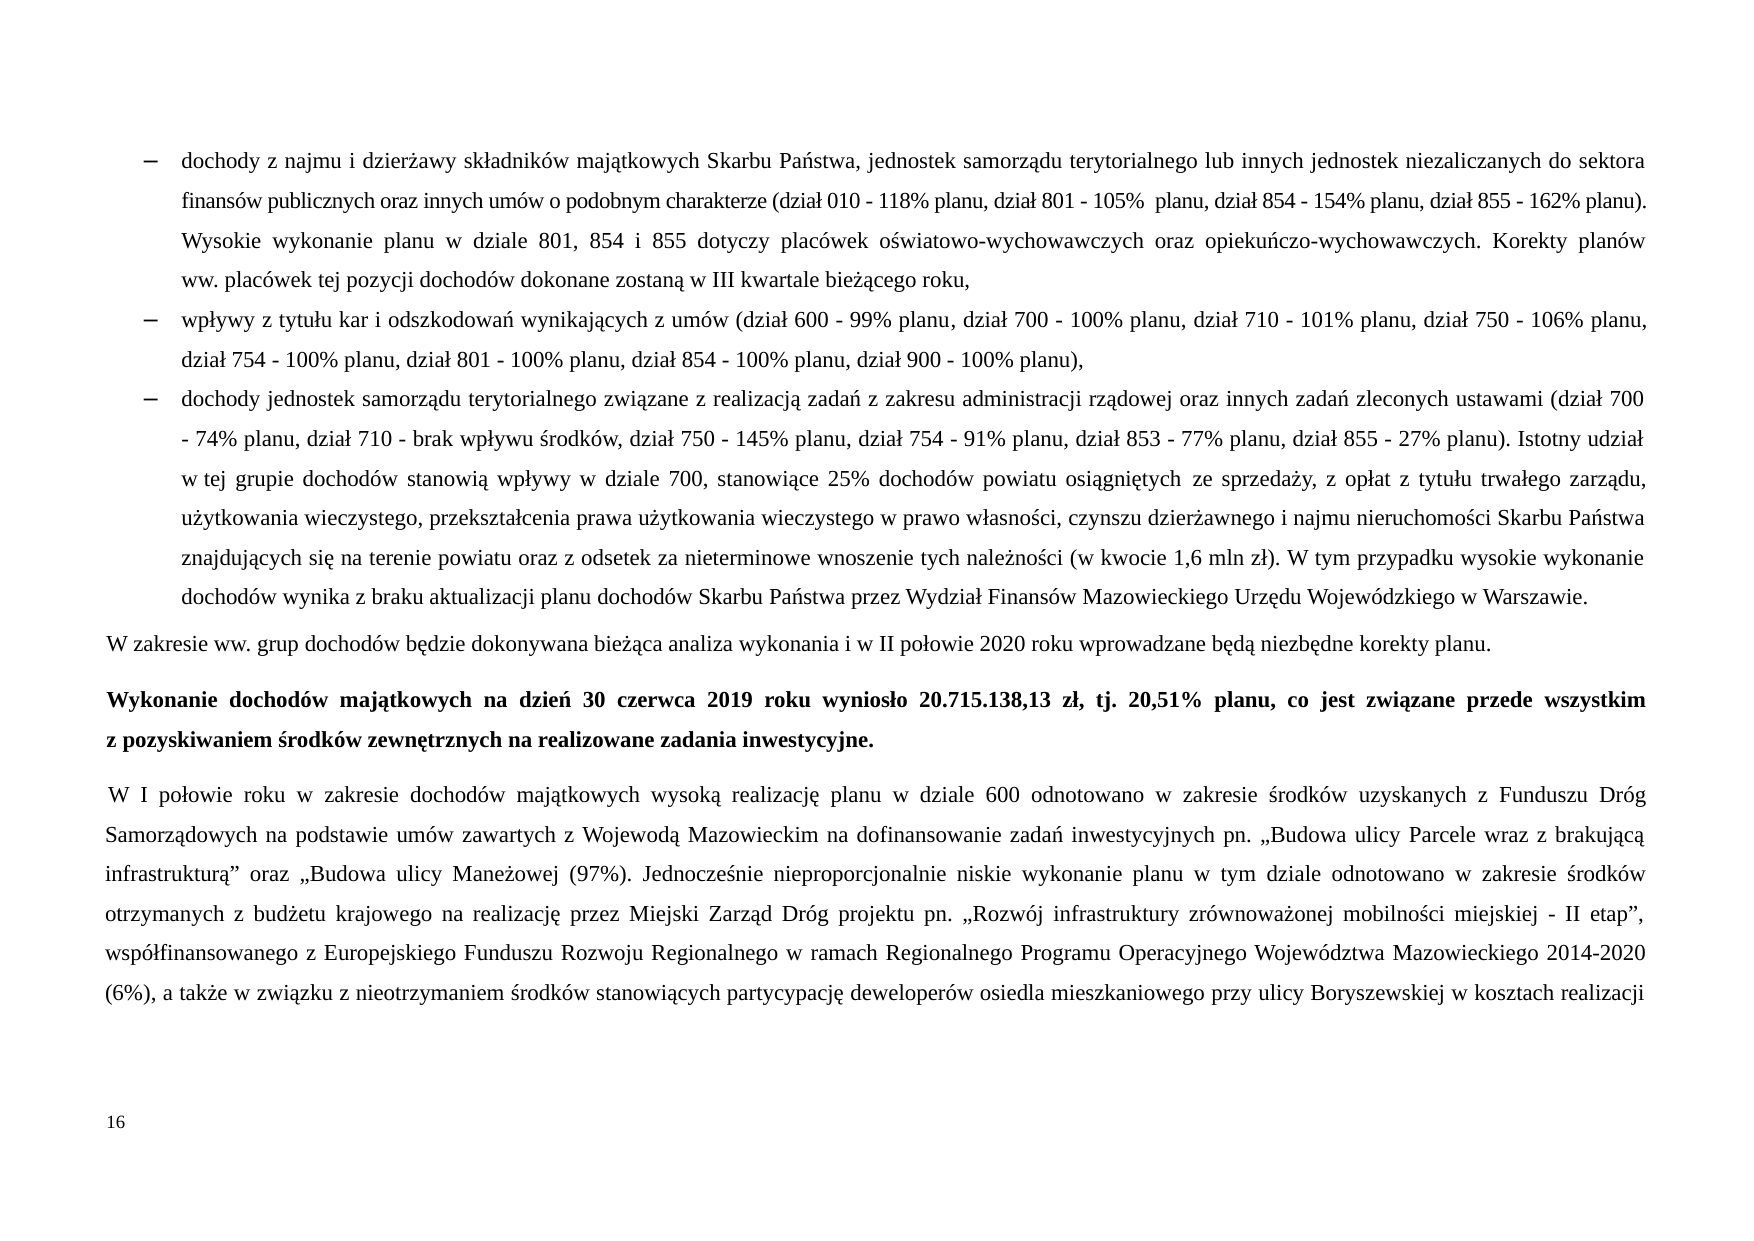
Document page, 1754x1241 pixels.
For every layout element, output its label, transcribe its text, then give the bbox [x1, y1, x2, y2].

list dochody z najmu i dzierżawy składników majątkowych Skarbu Państwa, jednostek samorządu terytorialnego lub innych jednostek niezaliczanych do sektora finansów publicznych oraz innych umów o podobnym charakterze (dział 010 - 118% planu, dział 801 - 105% planu, dział 854 - 154% planu, dział 855 - 162% planu). Wysokie wykonanie planu w dziale 801, 854 i 855 dotyczy placówek oświatowo-wychowawczych oraz opiekuńczo-wychowawczych. Korekty planów ww. placówek tej pozycji dochodów dokonane zostaną w III kwartale bieżącego roku, [144, 148, 1648, 293]
text W zakresie ww. grup dochodów będzie dokonywana bieżąca analiza wykonania i w II połowie 2020 roku wprowadzane będą niezbędne korekty planu. [106, 630, 1648, 656]
list dochody jednostek samorządu terytorialnego związane z realizacją zadań z zakresu administracji rządowej oraz innych zadań zleconych ustawami (dział 700 - 74% planu, dział 710 - brak wpływu środków, dział 750 - 145% planu, dział 754 - 91% planu, dział 853 - 77% planu, dział 855 - 27% planu). Istotny udział w tej grupie dochodów stanowią wpływy w dziale 700, stanowiące 25% dochodów powiatu osiągniętych ze sprzedaży, z opłat z tytułu trwałego zarządu, użytkowania wieczystego, przekształcenia prawa użytkowania wieczystego w prawo własności, czynszu dzierżawnego i najmu nieruchomości Skarbu Państwa znajdujących się na terenie powiatu oraz z odsetek za nieterminowe wnoszenie tych należności (w kwocie 1,6 mln zł). W tym przypadku wysokie wykonanie dochodów wynika z braku aktualizacji planu dochodów Skarbu Państwa przez Wydział Finansów Mazowieckiego Urzędu Wojewódzkiego w Warszawie. [144, 385, 1648, 609]
text W I połowie roku w zakresie dochodów majątkowych wysoką realizację planu w dziale 600 odnotowano w zakresie środków uzyskanych z Funduszu Dróg Samorządowych na podstawie umów zawartych z Wojewodą Mazowieckim na dofinansowanie zadań inwestycyjnych pn. „Budowa ulicy Parcele wraz z brakującą infrastrukturą” oraz „Budowa ulicy Maneżowej (97%). Jednocześnie nieproporcjonalnie niskie wykonanie planu w tym dziale odnotowano w zakresie środków otrzymanych z budżetu krajowego na realizację przez Miejski Zarząd Dróg projektu pn. „Rozwój infrastruktury zrównoważonej mobilności miejskiej - II etap”, współfinansowanego z Europejskiego Funduszu Rozwoju Regionalnego w ramach Regionalnego Programu Operacyjnego Województwa Mazowieckiego 2014-2020 (6%), a także w związku z nieotrzymaniem środków stanowiących partycypację deweloperów osiedla mieszkaniowego przy ulicy Boryszewskiej w kosztach realizacji [105, 781, 1648, 1005]
text Wykonanie dochodów majątkowych na dzień 30 czerwca 2019 roku wyniosło 20.715.138,13 zł, tj. 20,51% planu, co jest związane przede wszystkim z pozyskiwaniem środków zewnętrznych na realizowane zadania inwestycyjne. [106, 686, 1648, 752]
list wpływy z tytułu kar i odszkodowań wynikających z umów (dział 600 - 99% planu, dział 700 - 100% planu, dział 710 - 101% planu, dział 750 - 106% planu, dział 754 - 100% planu, dział 801 - 100% planu, dział 854 - 100% planu, dział 900 - 100% planu), [144, 306, 1648, 372]
